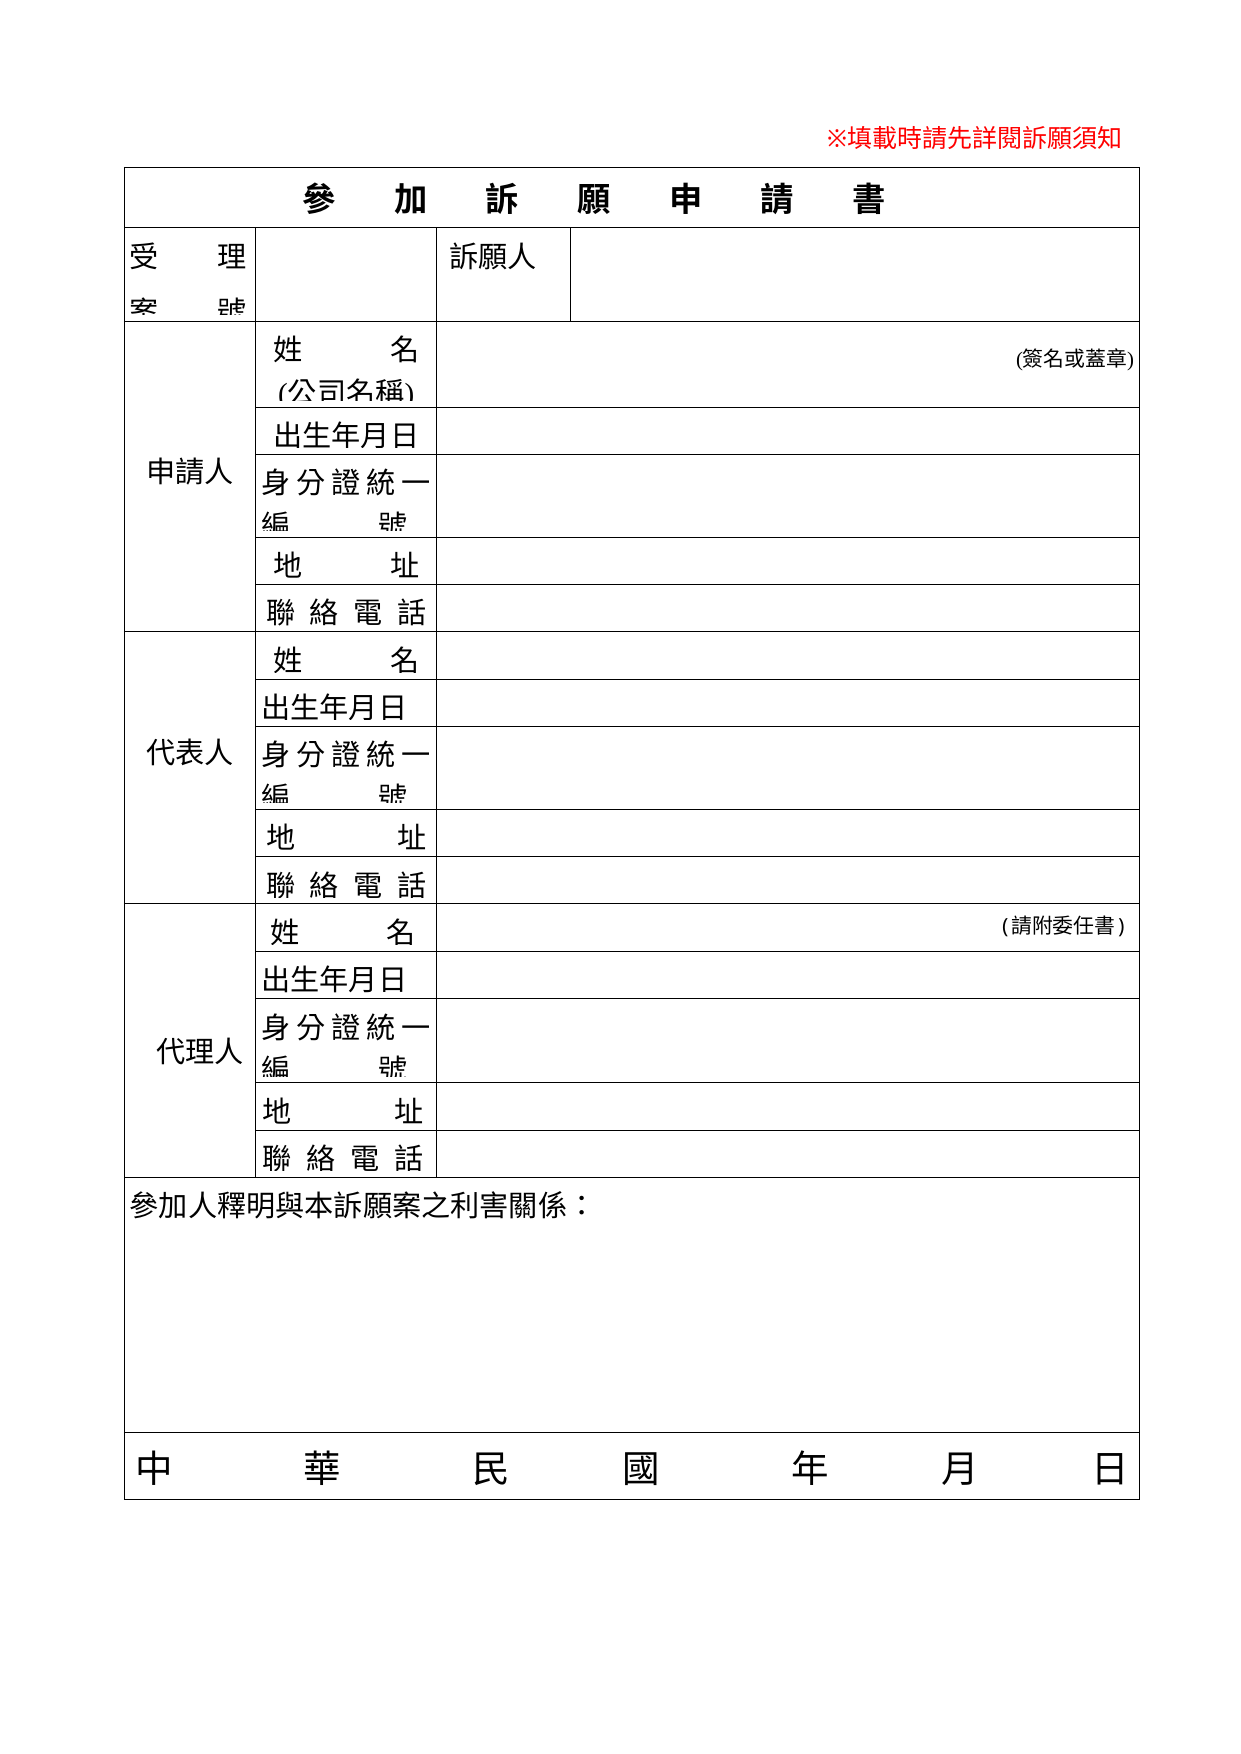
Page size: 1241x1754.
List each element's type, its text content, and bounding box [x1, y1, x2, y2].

table_cell 聯 絡 電 話 [256, 857, 436, 903]
table_cell [437, 727, 1139, 809]
table_cell 聯 絡 電 話 [256, 1131, 436, 1177]
table_cell 參加人釋明與本訴願案之利害關係： [125, 1178, 1139, 1432]
table_cell [437, 455, 1139, 537]
table_cell 聯 絡 電 話 [256, 585, 436, 631]
table_cell 地 址 [256, 1083, 436, 1129]
table_cell 姓 名 [256, 632, 436, 678]
table_cell 訴願人 [437, 228, 570, 321]
table_cell [437, 1083, 1139, 1129]
table_cell 中 華 民 國 年 月 日 [125, 1433, 1139, 1498]
table_cell 出生年月日 [256, 952, 436, 998]
table_cell 出生年月日 [256, 680, 436, 726]
table_cell 姓 名 (公司名稱) [256, 322, 436, 406]
table_cell 姓 名 [256, 904, 436, 951]
table_cell [256, 228, 436, 321]
table_cell 地 址 [256, 810, 436, 856]
table_cell 身分證統一編 號 [256, 999, 436, 1082]
table_cell [437, 585, 1139, 631]
table_cell [437, 680, 1139, 726]
table_cell [437, 952, 1139, 998]
table_cell 身分證統一編 號 [256, 455, 436, 537]
table_cell [437, 1131, 1139, 1177]
table_cell [437, 408, 1139, 454]
table_cell 地 址 [256, 538, 436, 584]
table_cell [437, 538, 1139, 584]
table_cell [571, 228, 1139, 321]
table_cell (簽名或蓋章) [437, 322, 1139, 406]
table_cell 申請人 [125, 322, 255, 631]
table_cell [437, 632, 1139, 678]
table_cell 身分證統一編 號 [256, 727, 436, 809]
table_cell 代理人 [125, 904, 255, 1177]
table_cell [437, 857, 1139, 903]
table_cell 出生年月日 [256, 408, 436, 454]
table_cell 受 理 案 號 [125, 228, 255, 321]
table_cell 代表人 [125, 632, 255, 903]
table_header 參 加 訴 願 申 請 書 [125, 168, 1139, 227]
table_cell [437, 999, 1139, 1082]
table_cell [437, 810, 1139, 856]
text ※填載時請先詳閱訴願須知 [118, 118, 1122, 154]
table_cell (請附委任書) [437, 904, 1139, 951]
